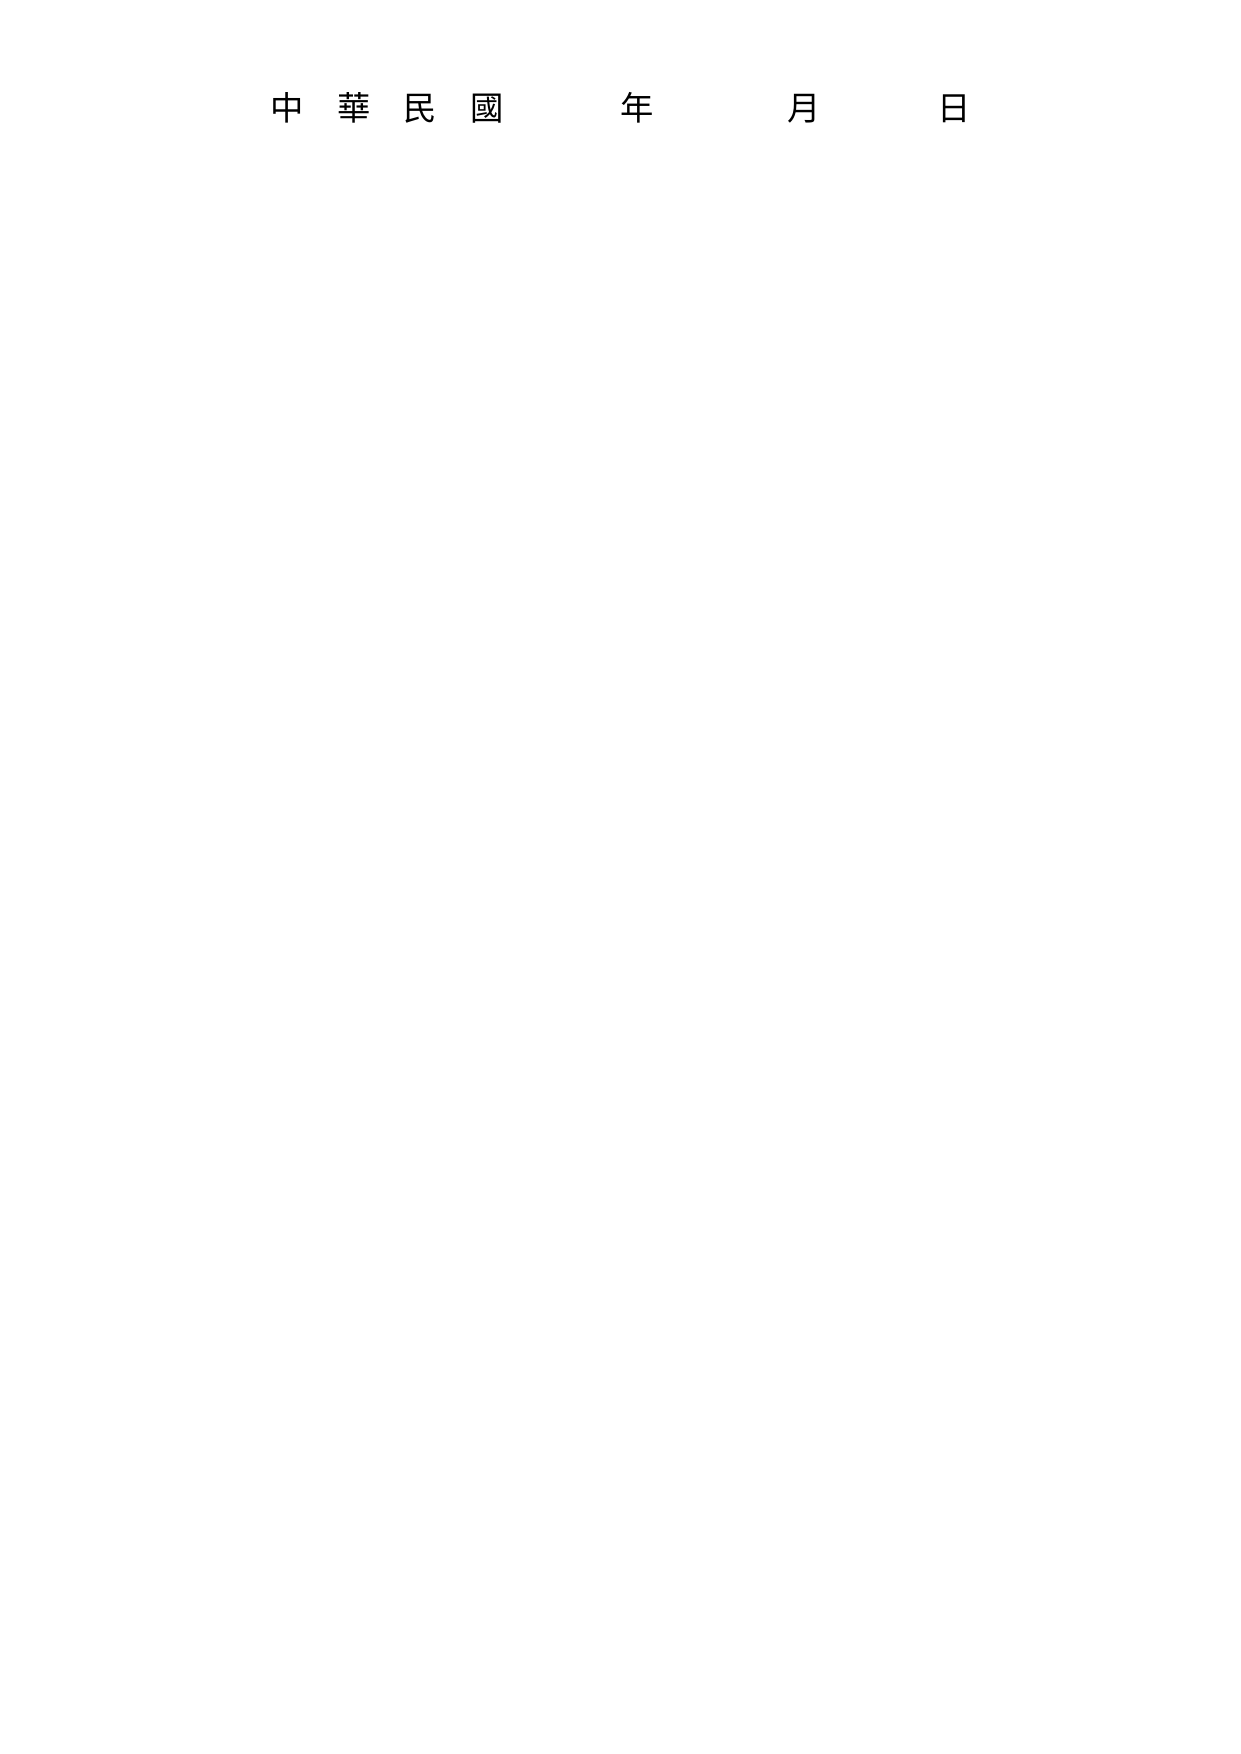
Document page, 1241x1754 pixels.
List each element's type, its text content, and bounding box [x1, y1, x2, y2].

text 中 華 民 國 年 月 日 [59, 64, 1181, 127]
